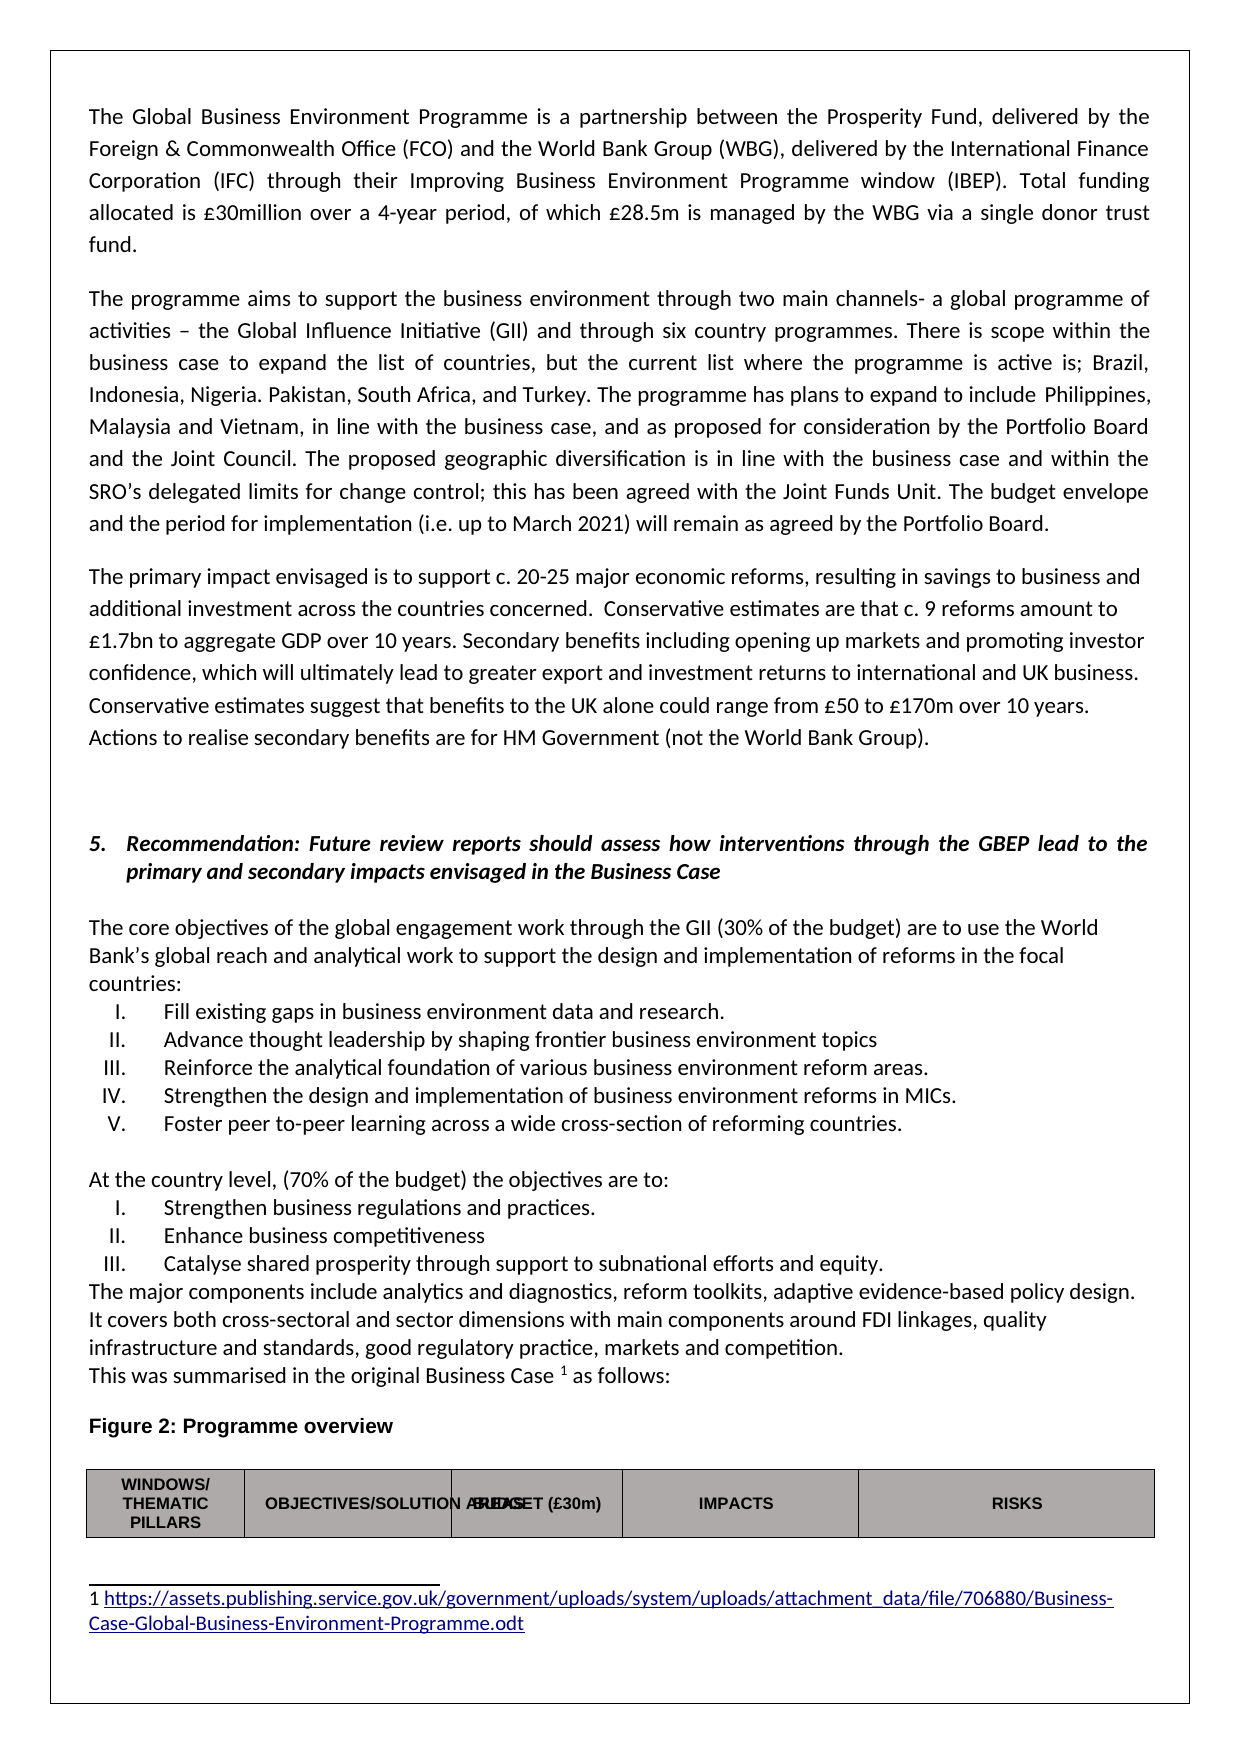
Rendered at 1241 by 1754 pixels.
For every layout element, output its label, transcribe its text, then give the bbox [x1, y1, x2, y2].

list Advance thought leadership by shaping frontier business environment topics [126, 1025, 1152, 1053]
table_header BUDGET (£30m) [452, 1470, 622, 1537]
table_header OBJECTIVES/SOLUTION AREAS [245, 1470, 451, 1537]
list Foster peer to-peer learning across a wide cross-section of reforming countries. [126, 1109, 1152, 1137]
text https://assets.publishing.service.gov.uk/government/uploads/system/uploads/attachment_data/file/706880/Business-Case-Global-Business-Environment-Programme.odt [89, 1585, 1152, 1636]
text The Global Business Environment Programme is a partnership between the Prosperity Fund, delivered by the Foreign & Commonwealth Office (FCO) and the World Bank Group (WBG), delivered by the International Finance Corporation (IFC) through their Improving Business Environment Programme window (IBEP). Total funding allocated is £30million over a 4-year period, of which £28.5m is managed by the WBG via a single donor trust fund. [89, 102, 1152, 259]
text This was summarised in the original Business Case as follows: [89, 1361, 1152, 1389]
text The core objectives of the global engagement work through the GII (30% of the budget) are to use the World Bank’s global reach and analytical work to support the design and implementation of reforms in the focal countries: [89, 913, 1152, 997]
table_header RISKS [859, 1470, 1154, 1537]
text The major components include analytics and diagnostics, reform toolkits, adaptive evidence-based policy design. It covers both cross-sectoral and sector dimensions with main components around FDI linkages, quality infrastructure and standards, good regulatory practice, markets and competition. [89, 1277, 1152, 1361]
list Catalyse shared prosperity through support to subnational efforts and equity. [126, 1249, 1152, 1277]
text At the country level, (70% of the budget) the objectives are to: [89, 1165, 1152, 1193]
table_header IMPACTS [623, 1470, 858, 1537]
list Strengthen the design and implementation of business environment reforms in MICs. [126, 1081, 1152, 1109]
list Enhance business competitiveness [126, 1221, 1152, 1249]
list Strengthen business regulations and practices. [126, 1193, 1152, 1221]
text The programme aims to support the business environment through two main channels- a global programme of activities – the Global Influence Initiative (GII) and through six country programmes. There is scope within the business case to expand the list of countries, but the current list where the programme is active is; Brazil, Indonesia, Nigeria. Pakistan, South Africa, and Turkey. The programme has plans to expand to include Philippines, Malaysia and Vietnam, in line with the business case, and as proposed for consideration by the Portfolio Board and the Joint Council. The proposed geographic diversification is in line with the business case and within the SRO’s delegated limits for change control; this has been agreed with the Joint Funds Unit. The budget envelope and the period for implementation (i.e. up to March 2021) will remain as agreed by the Portfolio Board. [89, 284, 1152, 537]
text Figure 2: Programme overview [89, 1414, 1152, 1438]
list Fill existing gaps in business environment data and research. [126, 997, 1152, 1025]
list Recommendation: Future review reports should assess how interventions through the GBEP lead to the primary and secondary impacts envisaged in the Business Case [89, 829, 1152, 885]
list Reinforce the analytical foundation of various business environment reform areas. [126, 1053, 1152, 1081]
table_header WINDOWS/ THEMATIC PILLARS [87, 1470, 244, 1537]
text The primary impact envisaged is to support c. 20-25 major economic reforms, resulting in savings to business and additional investment across the countries concerned. Conservative estimates are that c. 9 reforms amount to £1.7bn to aggregate GDP over 10 years. Secondary benefits including opening up markets and promoting investor confidence, which will ultimately lead to greater export and investment returns to international and UK business. Conservative estimates suggest that benefits to the UK alone could range from £50 to £170m over 10 years. Actions to realise secondary benefits are for HM Government (not the World Bank Group). [89, 562, 1152, 751]
